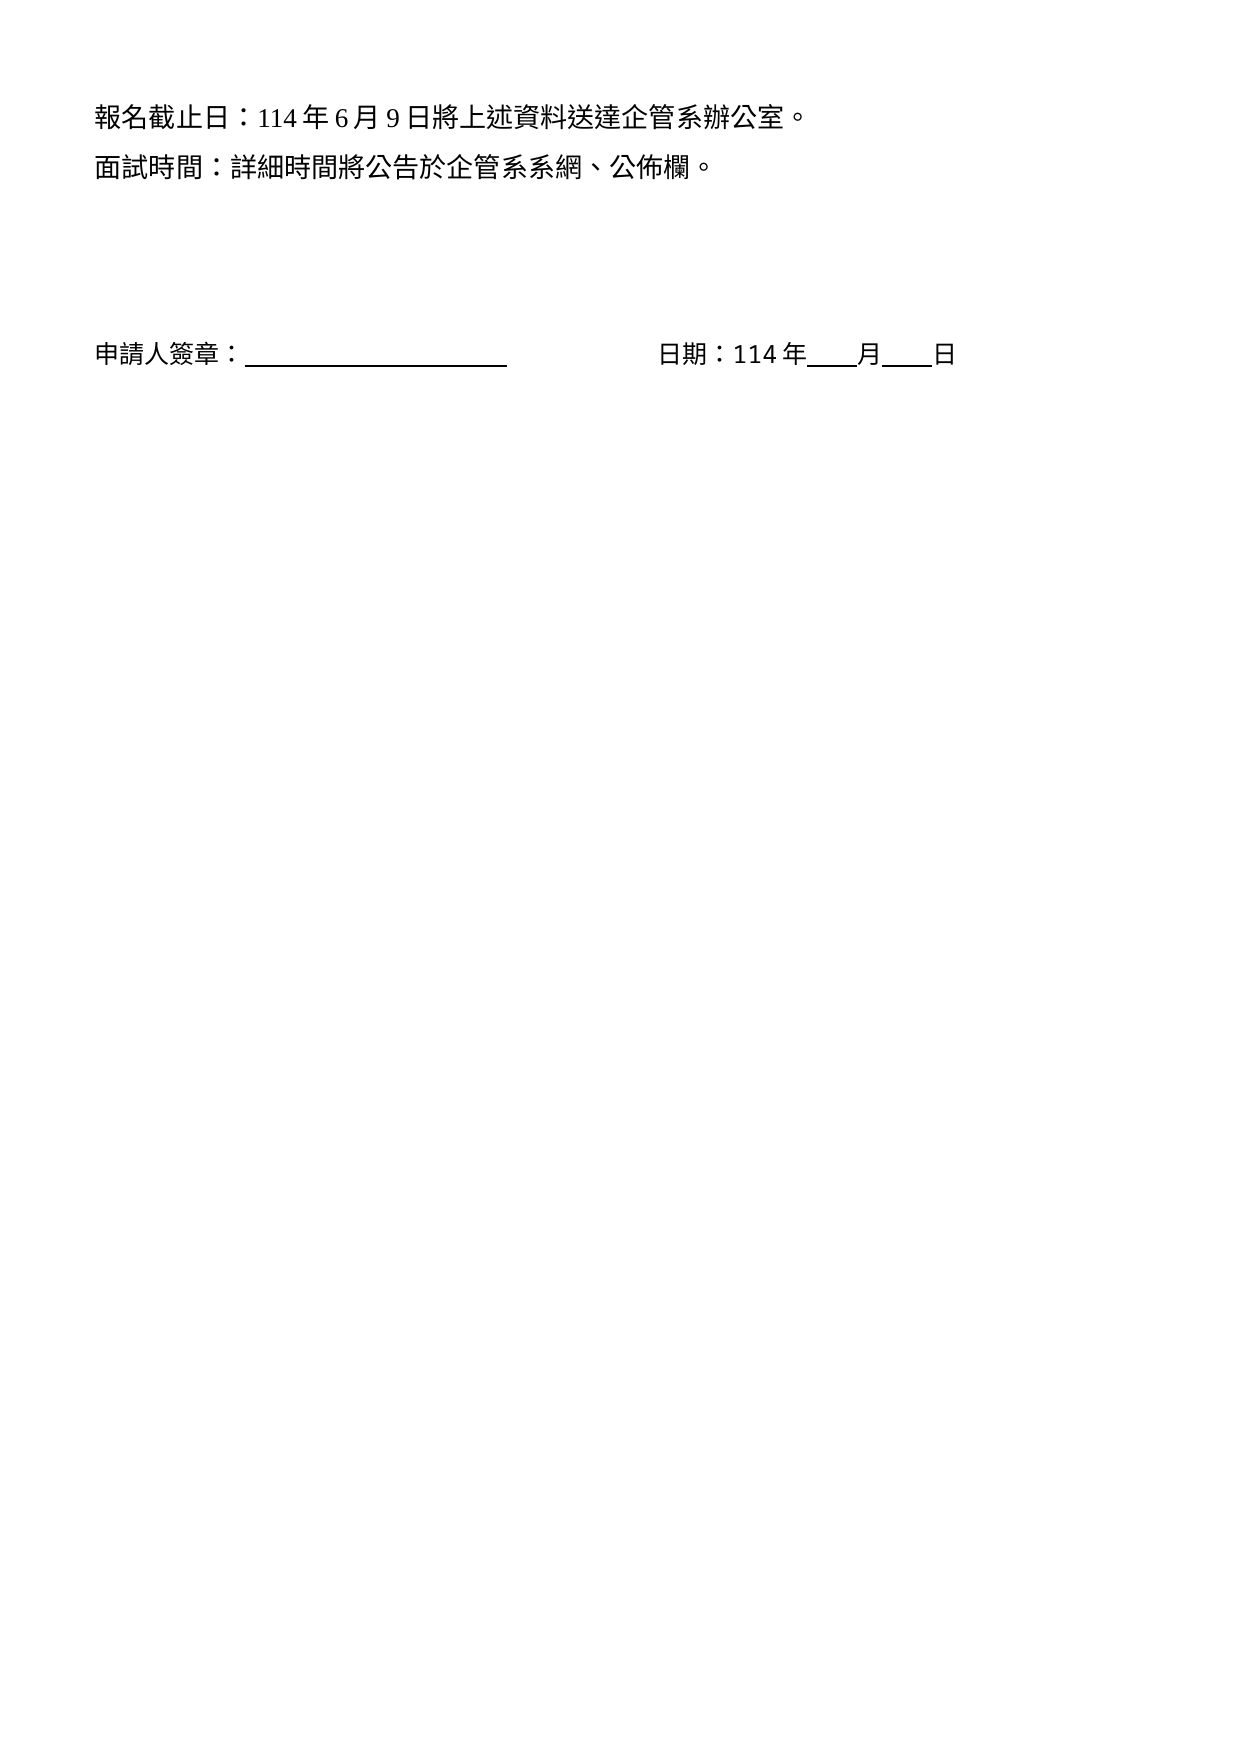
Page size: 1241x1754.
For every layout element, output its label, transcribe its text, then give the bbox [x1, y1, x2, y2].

text 報名截止日：114年6月9日將上述資料送達企管系辦公室。 [94, 96, 1146, 135]
text 面試時間：詳細時間將公告於企管系系網、公佈欄。 [94, 146, 1146, 186]
text 申請人簽章： 日期：114年 月 日 [94, 311, 1146, 373]
